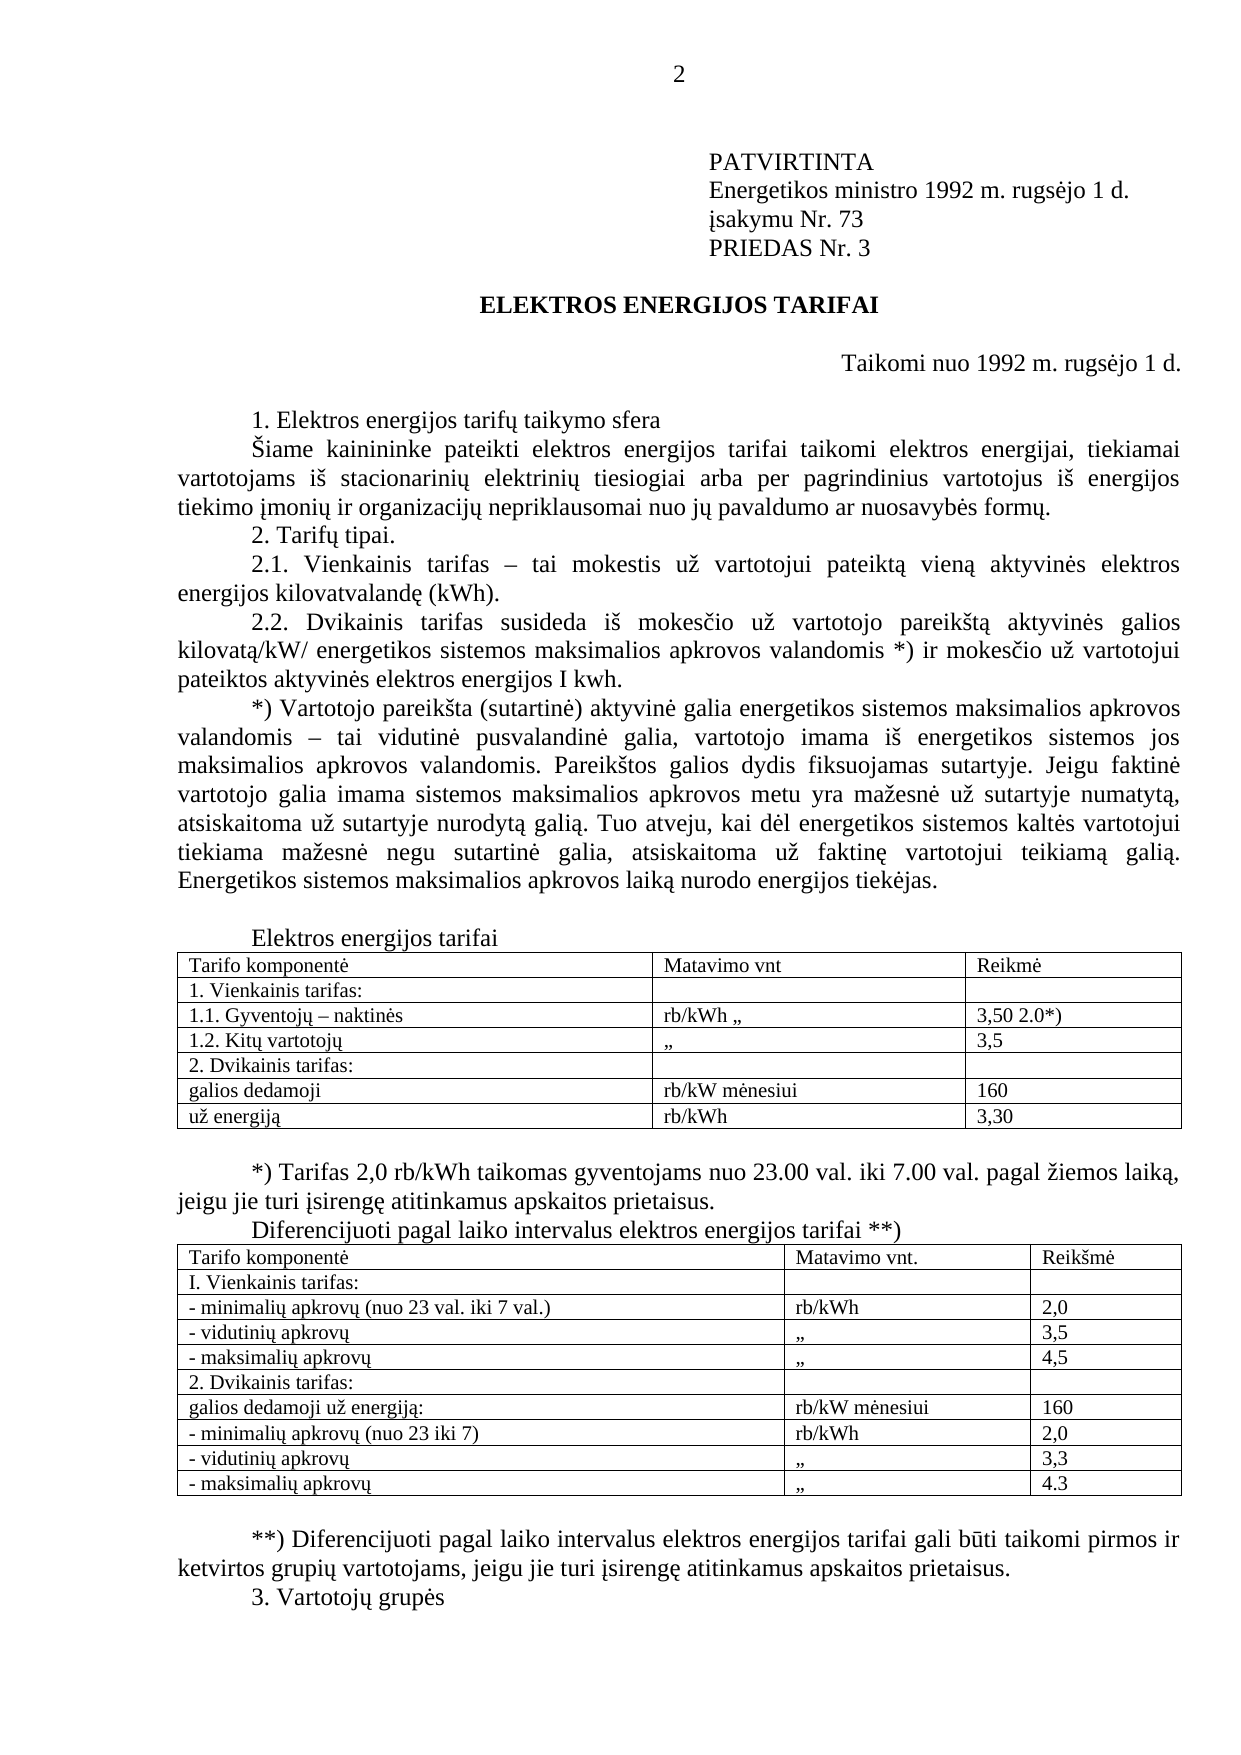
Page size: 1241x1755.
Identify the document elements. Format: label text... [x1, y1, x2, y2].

text 2.1. Vienkainis tarifas – tai mokestis už vartotojui pateiktą vieną aktyvinės elektros energijos kilovatvalandę (kWh). [177, 549, 1181, 607]
table_cell 3,3 [1031, 1446, 1181, 1469]
table_cell - minimalių apkrovų (nuo 23 iki 7) [178, 1420, 784, 1444]
text Energetikos ministro 1992 m. rugsėjo 1 d. [177, 176, 1181, 204]
text 3. Vartotojų grupės [177, 1582, 1181, 1611]
text *) Tarifas 2,0 rb/kWh taikomas gyventojams nuo 23.00 val. iki 7.00 val. pagal žiemos laiką, jeigu jie turi įsirengę atitinkamus apskaitos prietaisus. [177, 1157, 1181, 1215]
table_cell 3,50 2.0*) [966, 1003, 1181, 1027]
table_cell „ [785, 1345, 1030, 1369]
table_cell [653, 1053, 965, 1077]
table_cell - maksimalių apkrovų [178, 1471, 784, 1495]
table_header Reikmė [966, 953, 1181, 977]
text Diferencijuoti pagal laiko intervalus elektros energijos tarifai **) [177, 1215, 1181, 1244]
table_header Matavimo vnt [653, 953, 965, 977]
text Elektros energijos tarifai [177, 923, 1181, 952]
table_cell [1031, 1370, 1181, 1394]
table_cell 3,30 [966, 1104, 1181, 1128]
text Šiame kainininke pateikti elektros energijos tarifai taikomi elektros energijai, tiekiamai vartotojams iš stacionarinių elektrinių tiesiogiai arba per pagrindinius vartotojus iš energijos tiekimo įmonių ir organizacijų nepriklausomai nuo jų pavaldumo ar nuosavybės formų. [177, 434, 1181, 521]
text Elektros energijos tarifai [177, 291, 1181, 319]
table_cell 2. Dvikainis tarifas: [178, 1370, 784, 1394]
table_cell [785, 1370, 1030, 1394]
table_cell 160 [966, 1079, 1181, 1102]
table_cell už energiją [178, 1104, 652, 1128]
table_cell 4,5 [1031, 1345, 1181, 1369]
table_cell 2,0 [1031, 1295, 1181, 1319]
text Taikomi nuo 1992 m. rugsėjo 1 d. [177, 348, 1181, 377]
table_cell rb/kWh [653, 1104, 965, 1128]
table_cell 1.2. Kitų vartotojų [178, 1028, 652, 1052]
table_cell 2. Dvikainis tarifas: [178, 1053, 652, 1077]
table_cell rb/kWh [785, 1420, 1030, 1444]
text 1. Elektros energijos tarifų taikymo sfera [177, 406, 1181, 434]
table_cell „ [785, 1320, 1030, 1344]
table_cell - minimalių apkrovų (nuo 23 val. iki 7 val.) [178, 1295, 784, 1319]
table_cell [966, 978, 1181, 1002]
table_cell „ [785, 1446, 1030, 1469]
table_cell - vidutinių apkrovų [178, 1446, 784, 1469]
text PATVIRTINTA [177, 147, 1181, 176]
table_header Reikšmė [1031, 1245, 1181, 1269]
table_cell rb/kWh „ [653, 1003, 965, 1027]
table_cell rb/kWh [785, 1295, 1030, 1319]
table_cell 1.1. Gyventojų – naktinės [178, 1003, 652, 1027]
table_cell rb/kW mėnesiui [785, 1395, 1030, 1419]
text PRIEDAS Nr. 3 [177, 233, 1181, 262]
table_cell [785, 1270, 1030, 1294]
table_cell 3,5 [1031, 1320, 1181, 1344]
table_cell 4.3 [1031, 1471, 1181, 1495]
table_cell I. Vienkainis tarifas: [178, 1270, 784, 1294]
text **) Diferencijuoti pagal laiko intervalus elektros energijos tarifai gali būti taikomi pirmos ir ketvirtos grupių vartotojams, jeigu jie turi įsirengę atitinkamus apskaitos prietaisus. [177, 1524, 1181, 1582]
text 2. Tarifų tipai. [177, 521, 1181, 549]
table_cell 3,5 [966, 1028, 1181, 1052]
table_cell „ [785, 1471, 1030, 1495]
table_cell galios dedamoji už energiją: [178, 1395, 784, 1419]
table_cell „ [653, 1028, 965, 1052]
table_cell 160 [1031, 1395, 1181, 1419]
table_cell - vidutinių apkrovų [178, 1320, 784, 1344]
text įsakymu Nr. 73 [177, 204, 1181, 233]
table_cell 1. Vienkainis tarifas: [178, 978, 652, 1002]
table_cell galios dedamoji [178, 1079, 652, 1102]
table_cell - maksimalių apkrovų [178, 1345, 784, 1369]
text 2.2. Dvikainis tarifas susideda iš mokesčio už vartotojo pareikštą aktyvinės galios kilovatą/kW/ energetikos sistemos maksimalios apkrovos valandomis *) ir mokesčio už vartotojui pateiktos aktyvinės elektros energijos I kwh. [177, 607, 1181, 693]
table_cell rb/kW mėnesiui [653, 1079, 965, 1102]
table_header Tarifo komponentė [178, 1245, 784, 1269]
table_cell [966, 1053, 1181, 1077]
table_cell [1031, 1270, 1181, 1294]
text *) Vartotojo pareikšta (sutartinė) aktyvinė galia energetikos sistemos maksimalios apkrovos valandomis – tai vidutinė pusvalandinė galia, vartotojo imama iš energetikos sistemos jos maksimalios apkrovos valandomis. Pareikštos galios dydis fiksuojamas sutartyje. Jeigu faktinė vartotojo galia imama sistemos maksimalios apkrovos metu yra mažesnė už sutartyje numatytą, atsiskaitoma už sutartyje nurodytą galią. Tuo atveju, kai dėl energetikos sistemos kaltės vartotojui tiekiama mažesnė negu sutartinė galia, atsiskaitoma už faktinę vartotojui teikiamą galią. Energetikos sistemos maksimalios apkrovos laiką nurodo energijos tiekėjas. [177, 693, 1181, 894]
table_header Matavimo vnt. [785, 1245, 1030, 1269]
table_cell [653, 978, 965, 1002]
table_header Tarifo komponentė [178, 953, 652, 977]
table_cell 2,0 [1031, 1420, 1181, 1444]
